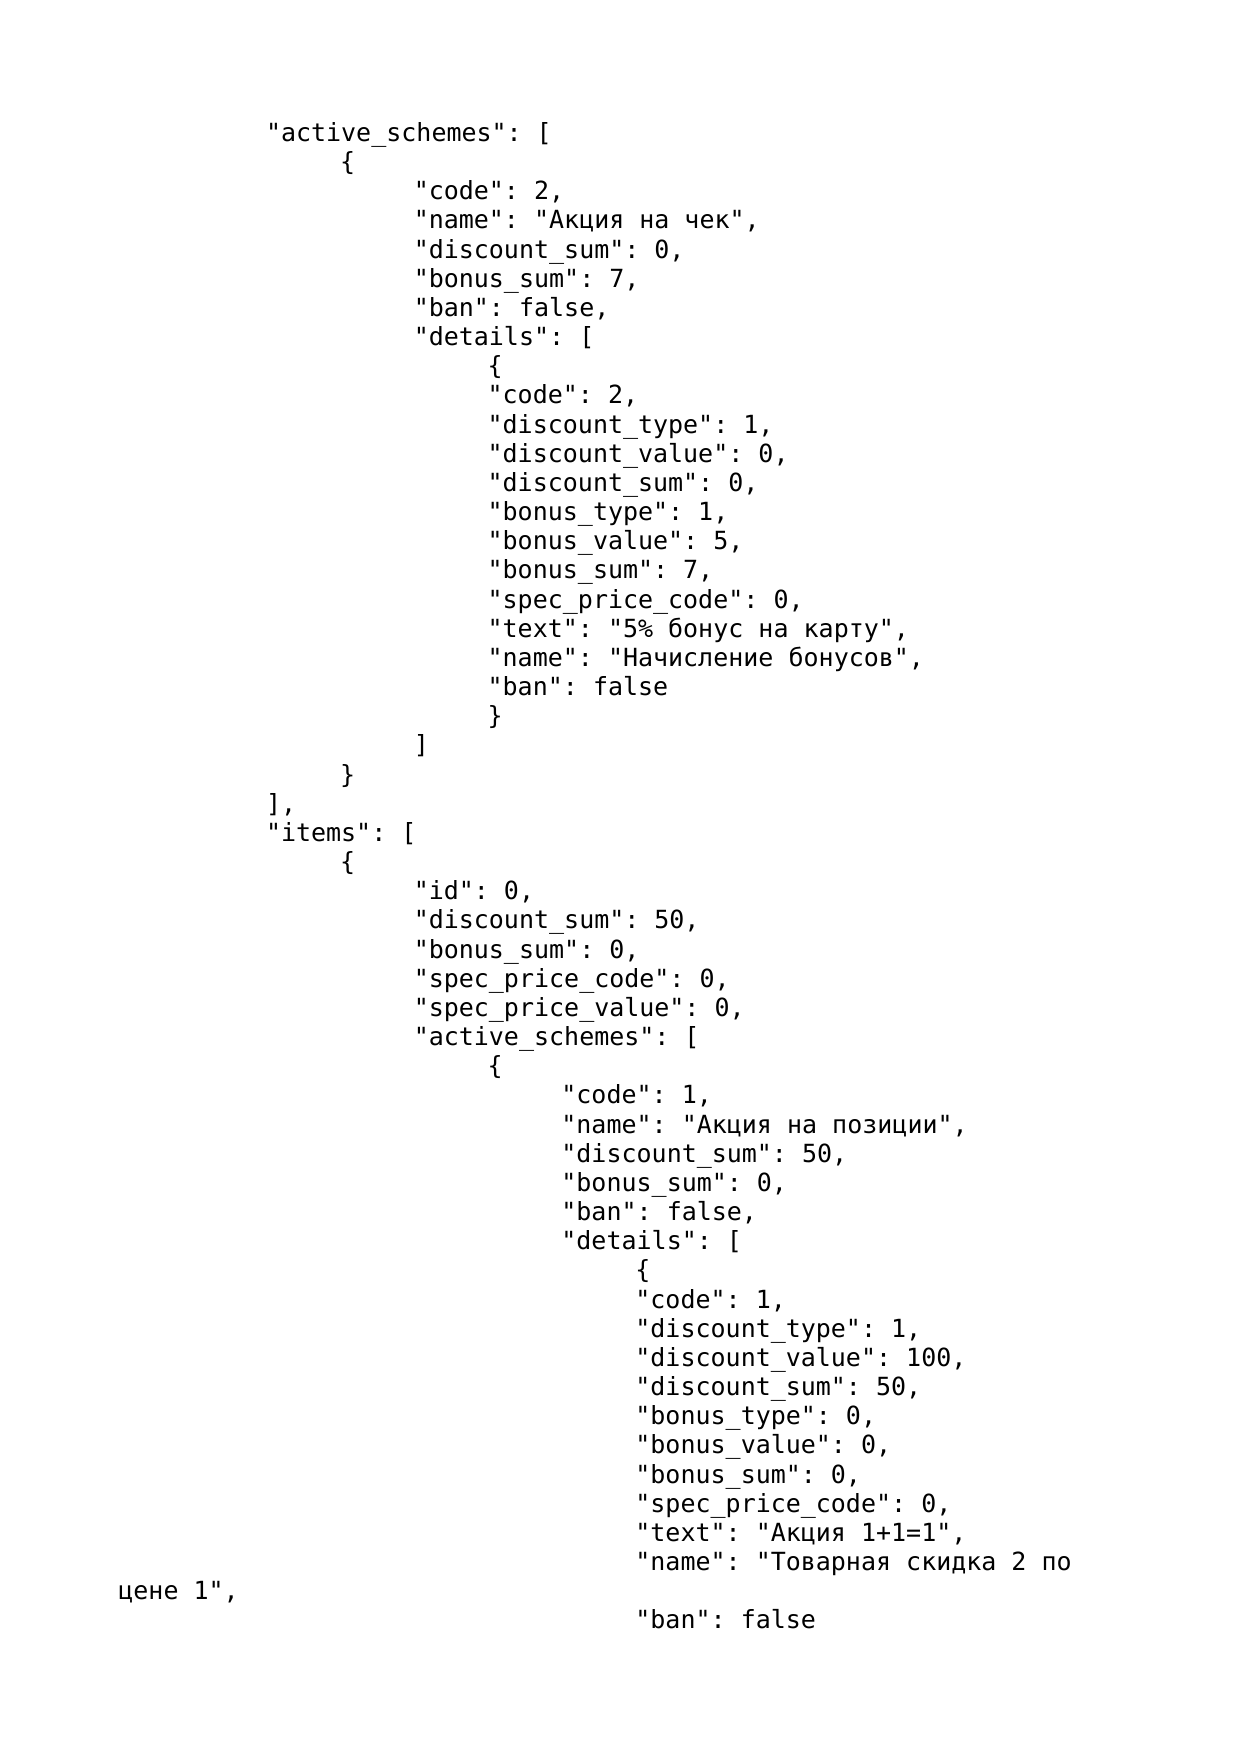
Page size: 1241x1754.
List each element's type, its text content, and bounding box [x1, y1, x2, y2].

text "active_schemes": [ { "code": 2, "name": "Акция на чек", "discount_sum": 0, "bonus_sum": 7, "ban": false, "details": [ { "code": 2, "discount_type": 1, "discount_value": 0, "discount_sum": 0, "bonus_type": 1, "bonus_value": 5, "bonus_sum": 7, "spec_price_code": 0, "text": "5% бонус на карту", "name": "Начисление бонусов", "ban": false } ] } ], "items": [ { "id": 0, "discount_sum": 50, "bonus_sum": 0, "spec_price_code": 0, "spec_price_value": 0, "active_schemes": [ { "code": 1, "name": "Акция на позиции", "discount_sum": 50, "bonus_sum": 0, "ban": false, "details": [ { "code": 1, "discount_type": 1, "discount_value": 100, "discount_sum": 50, "bonus_type": 0, "bonus_value": 0, "bonus_sum": 0, "spec_price_code": 0, "text": "Акция 1+1=1", "name": "Товарная скидка 2 по цене 1", "ban": false [118, 118, 1122, 1635]
